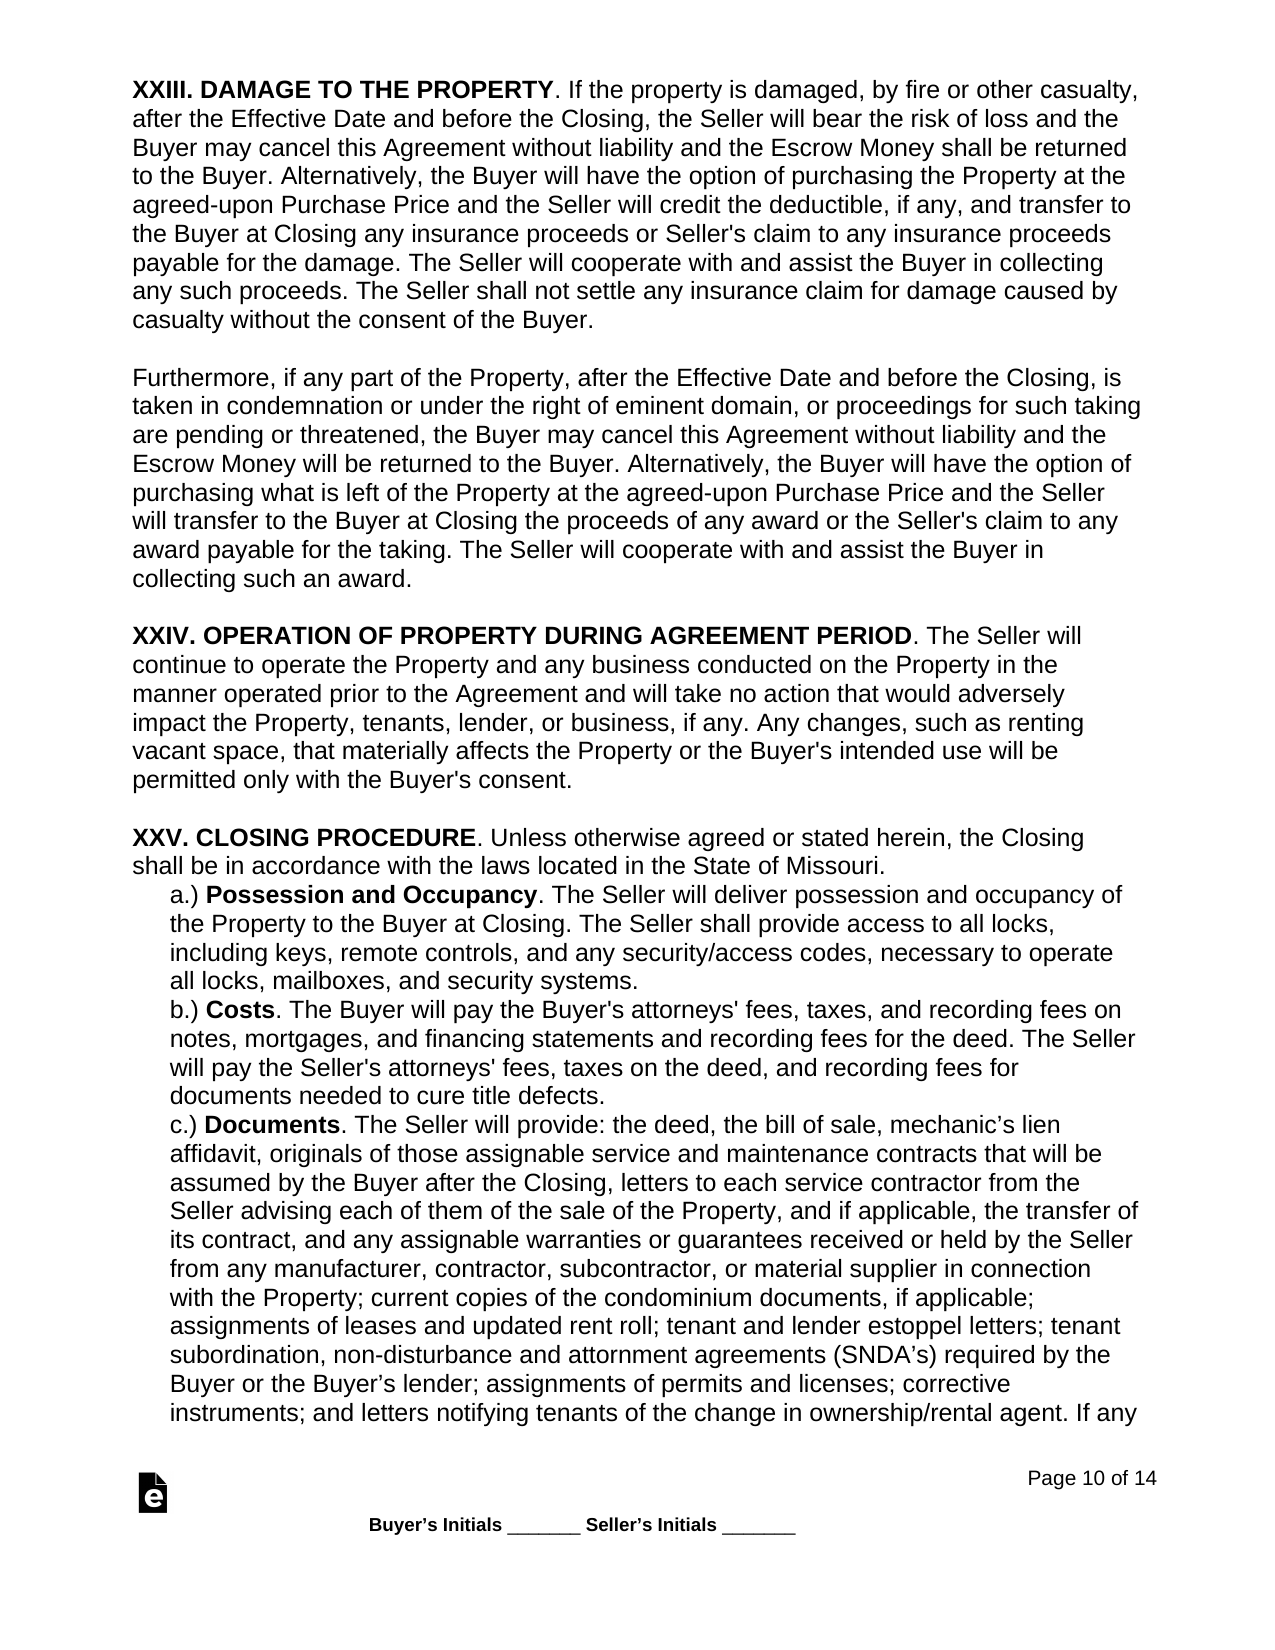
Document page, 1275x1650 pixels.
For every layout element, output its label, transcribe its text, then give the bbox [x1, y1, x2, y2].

text Furthermore, if any part of the Property, after the Effective Date and before the Closing, is taken in condemnation or under the right of eminent domain, or proceedings for such taking are pending or threatened, the Buyer may cancel this Agreement without liability and the Escrow Money will be returned to the Buyer. Alternatively, the Buyer will have the option of purchasing what is left of the Property at the agreed-upon Purchase Price and the Seller will transfer to the Buyer at Closing the proceeds of any award or the Seller's claim to any award payable for the taking. The Seller will cooperate with and assist the Buyer in collecting such an award. [132, 362, 1143, 592]
text XXIV. OPERATION OF PROPERTY DURING AGREEMENT PERIOD. The Seller will continue to operate the Property and any business conducted on the Property in the manner operated prior to the Agreement and will take no action that would adversely impact the Property, tenants, lender, or business, if any. Any changes, such as renting vacant space, that materially affects the Property or the Buyer's intended use will be permitted only with the Buyer's consent. [132, 621, 1143, 794]
text XXV. CLOSING PROCEDURE. Unless otherwise agreed or stated herein, the Closing shall be in accordance with the laws located in the State of Missouri. [132, 822, 1143, 880]
text c.) Documents. The Seller will provide: the deed, the bill of sale, mechanic’s lien affidavit, originals of those assignable service and maintenance contracts that will be assumed by the Buyer after the Closing, letters to each service contractor from the Seller advising each of them of the sale of the Property, and if applicable, the transfer of its contract, and any assignable warranties or guarantees received or held by the Seller from any manufacturer, contractor, subcontractor, or material supplier in connection with the Property; current copies of the condominium documents, if applicable; assignments of leases and updated rent roll; tenant and lender estoppel letters; tenant subordination, non-disturbance and attornment agreements (SNDA’s) required by the Buyer or the Buyer’s lender; assignments of permits and licenses; corrective instruments; and letters notifying tenants of the change in ownership/rental agent. If any [169, 1110, 1143, 1426]
text a.) Possession and Occupancy. The Seller will deliver possession and occupancy of the Property to the Buyer at Closing. The Seller shall provide access to all locks, including keys, remote controls, and any security/access codes, necessary to operate all locks, mailboxes, and security systems. [169, 880, 1143, 995]
text XXIII. DAMAGE TO THE PROPERTY. If the property is damaged, by fire or other casualty, after the Effective Date and before the Closing, the Seller will bear the risk of loss and the Buyer may cancel this Agreement without liability and the Escrow Money shall be returned to the Buyer. Alternatively, the Buyer will have the option of purchasing the Property at the agreed-upon Purchase Price and the Seller will credit the deductible, if any, and transfer to the Buyer at Closing any insurance proceeds or Seller's claim to any insurance proceeds payable for the damage. The Seller will cooperate with and assist the Buyer in collecting any such proceeds. The Seller shall not settle any insurance claim for damage caused by casualty without the consent of the Buyer. [132, 75, 1143, 334]
text b.) Costs. The Buyer will pay the Buyer's attorneys' fees, taxes, and recording fees on notes, mortgages, and financing statements and recording fees for the deed. The Seller will pay the Seller's attorneys' fees, taxes on the deed, and recording fees for documents needed to cure title defects. [169, 995, 1143, 1110]
